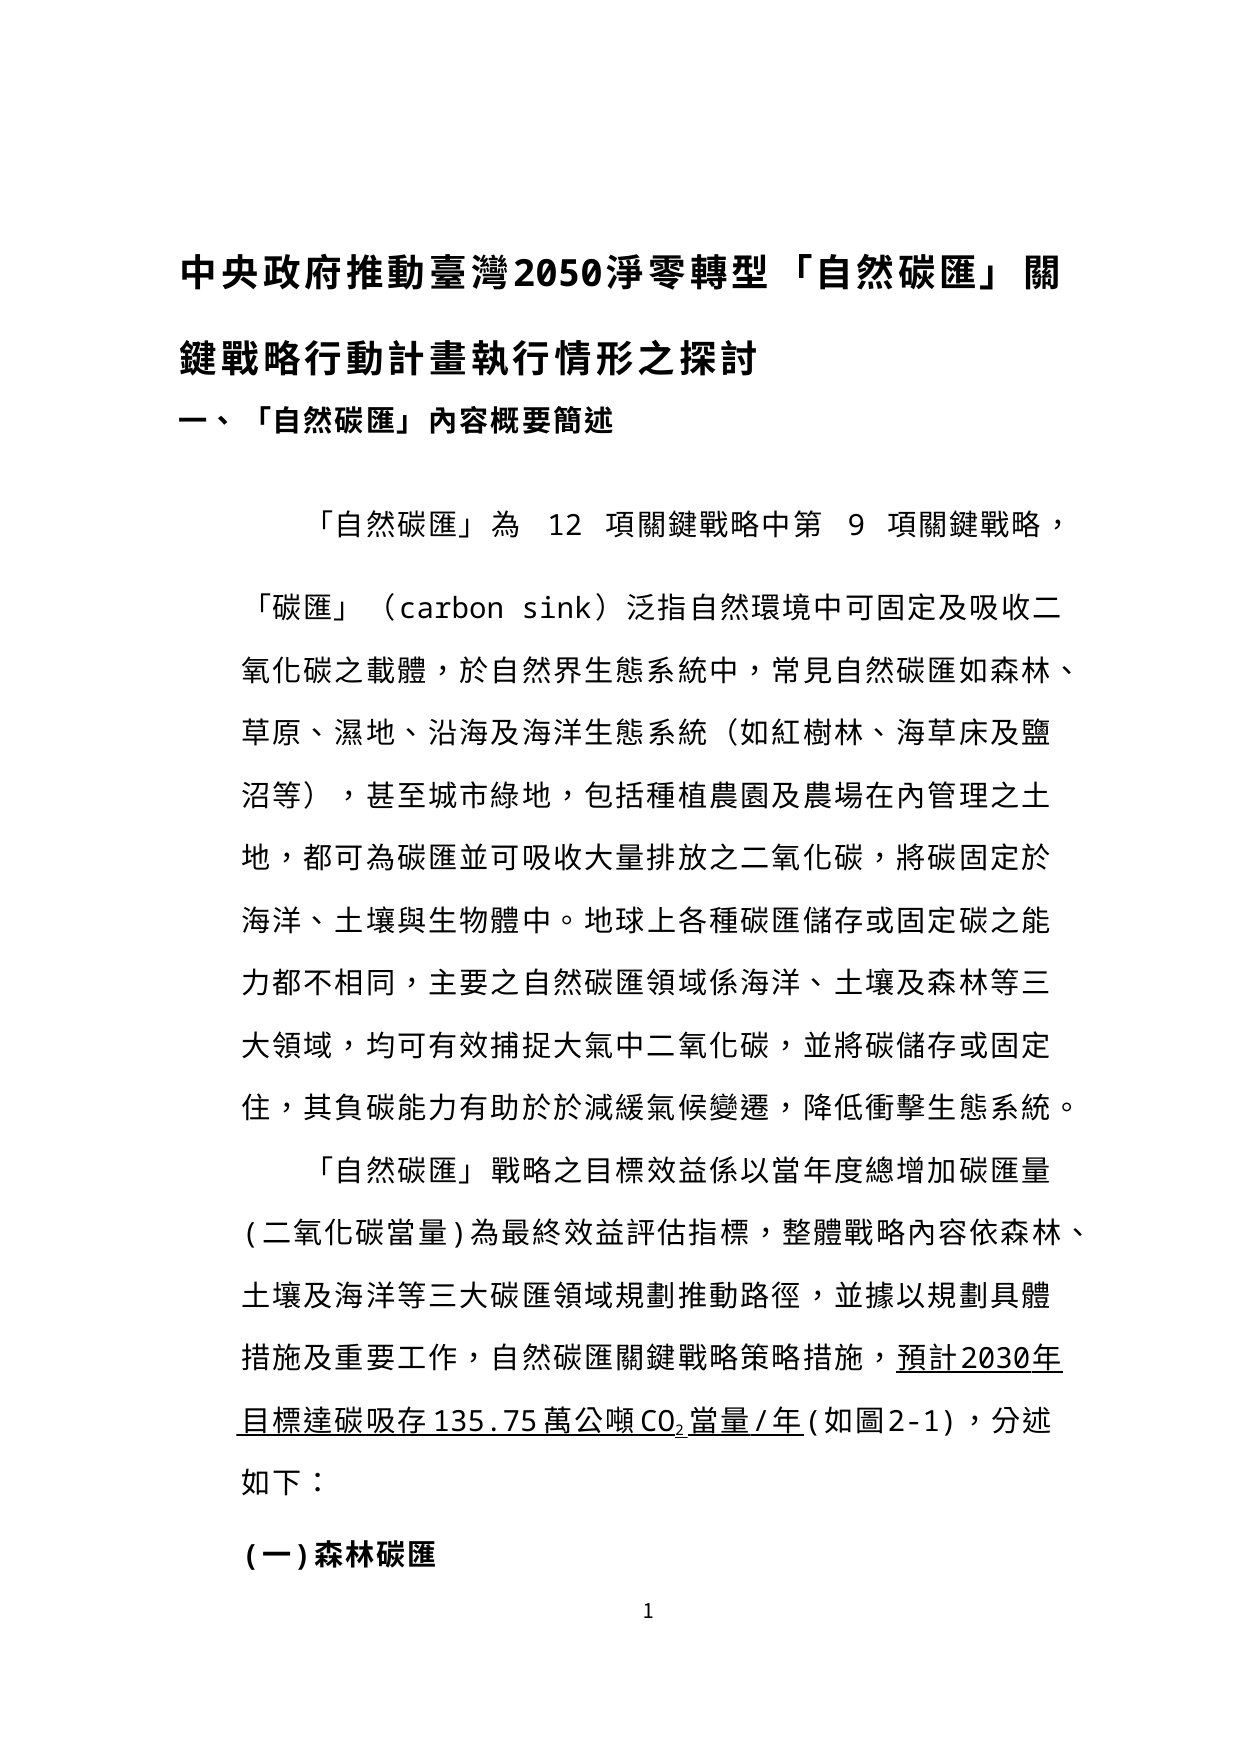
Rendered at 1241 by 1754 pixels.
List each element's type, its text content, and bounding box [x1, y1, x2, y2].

text (一)森林碳匯 [236, 1502, 1063, 1564]
text 「自然碳匯」戰略之目標效益係以當年度總增加碳匯量(二氧化碳當量)為最終效益評估指標，整體戰略內容依森林、土壤及海洋等三大碳匯領域規劃推動路徑，並據以規劃具體措施及重要工作，自然碳匯關鍵戰略策略措施，預計2030年目標達碳吸存135.75萬公噸CO2當量/年(如圖2-1)，分述如下： [236, 1127, 1063, 1502]
text 中央政府推動臺灣2050淨零轉型「自然碳匯」關鍵戰略行動計畫執行情形之探討 [177, 189, 1063, 377]
text 「自然碳匯」為 12 項關鍵戰略中第 9 項關鍵戰略，「碳匯」（carbon sink）泛指自然環境中可固定及吸收二氧化碳之載體，於自然界生態系統中，常見自然碳匯如森林、草原、濕地、沿海及海洋生態系統（如紅樹林、海草床及鹽沼等），甚至城市綠地，包括種植農園及農場在內管理之土地，都可為碳匯並可吸收大量排放之二氧化碳，將碳固定於海洋、土壤與生物體中。地球上各種碳匯儲存或固定碳之能力都不相同，主要之自然碳匯領域係海洋、土壤及森林等三大領域，均可有效捕捉大氣中二氧化碳，並將碳儲存或固定住，其負碳能力有助於於減緩氣候變遷，降低衝擊生態系統。 [236, 439, 1063, 1127]
text 一、「自然碳匯」內容概要簡述 [177, 377, 1063, 439]
